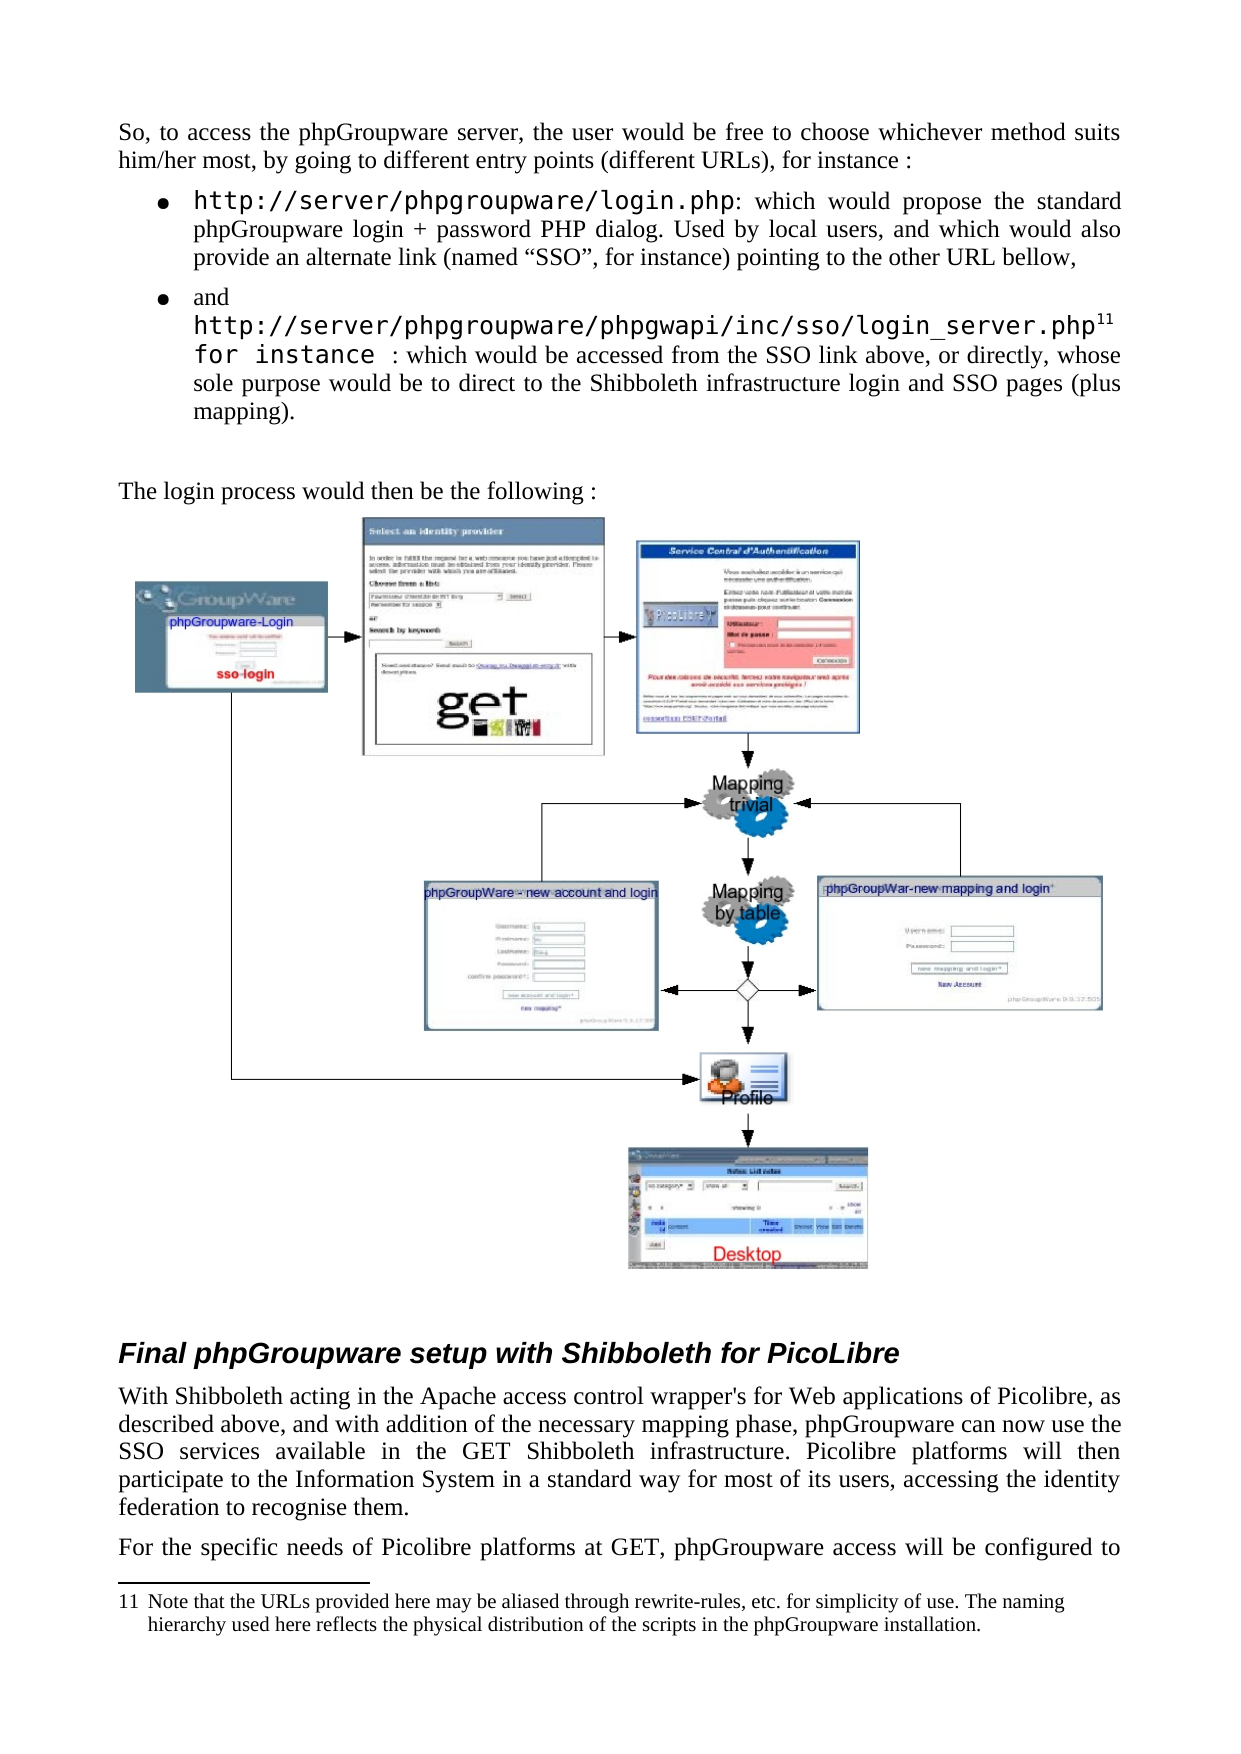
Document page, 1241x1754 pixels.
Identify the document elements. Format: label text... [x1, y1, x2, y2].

text So, to access the phpGroupware server, the user would be free to choose whichever method suits him/her most, by going to different entry points (different URLs), for instance : [118, 118, 1122, 173]
picture [135, 517, 1105, 1272]
text With Shibboleth acting in the Apache access control wrapper's for Web applications of Picolibre, as described above, and with addition of the necessary mapping phase, phpGroupware can now use the SSO services available in the GET Shibboleth infrastructure. Picolibre platforms will then participate to the Information System in a standard way for most of its users, accessing the identity federation to recognise them. [118, 1382, 1122, 1521]
list http://server/phpgroupware/login.php: which would propose the standard phpGroupware login + password PHP dialog. Used by local users, and which would also provide an alternate link (named “SSO”, for instance) pointing to the other URL bellow, [156, 186, 1122, 271]
text The login process would then be the following : [118, 477, 1122, 505]
subtitle Final phpGroupware setup with Shibboleth for PicoLibre [118, 1337, 1122, 1369]
list Note that the URLs provided here may be aliased through rewrite-rules, etc. for simplicity of use. The naming hierarchy used here reflects the physical distribution of the scripts in the phpGroupware installation. [118, 1589, 1122, 1636]
list and http://server/phpgroupware/phpgwapi/inc/sso/login_server.php for instance : which would be accessed from the SSO link above, or directly, whose sole purpose would be to direct to the Shibboleth infrastructure login and SSO pages (plus mapping). [156, 283, 1122, 424]
text For the specific needs of Picolibre platforms at GET, phpGroupware access will be configured to [118, 1533, 1122, 1561]
